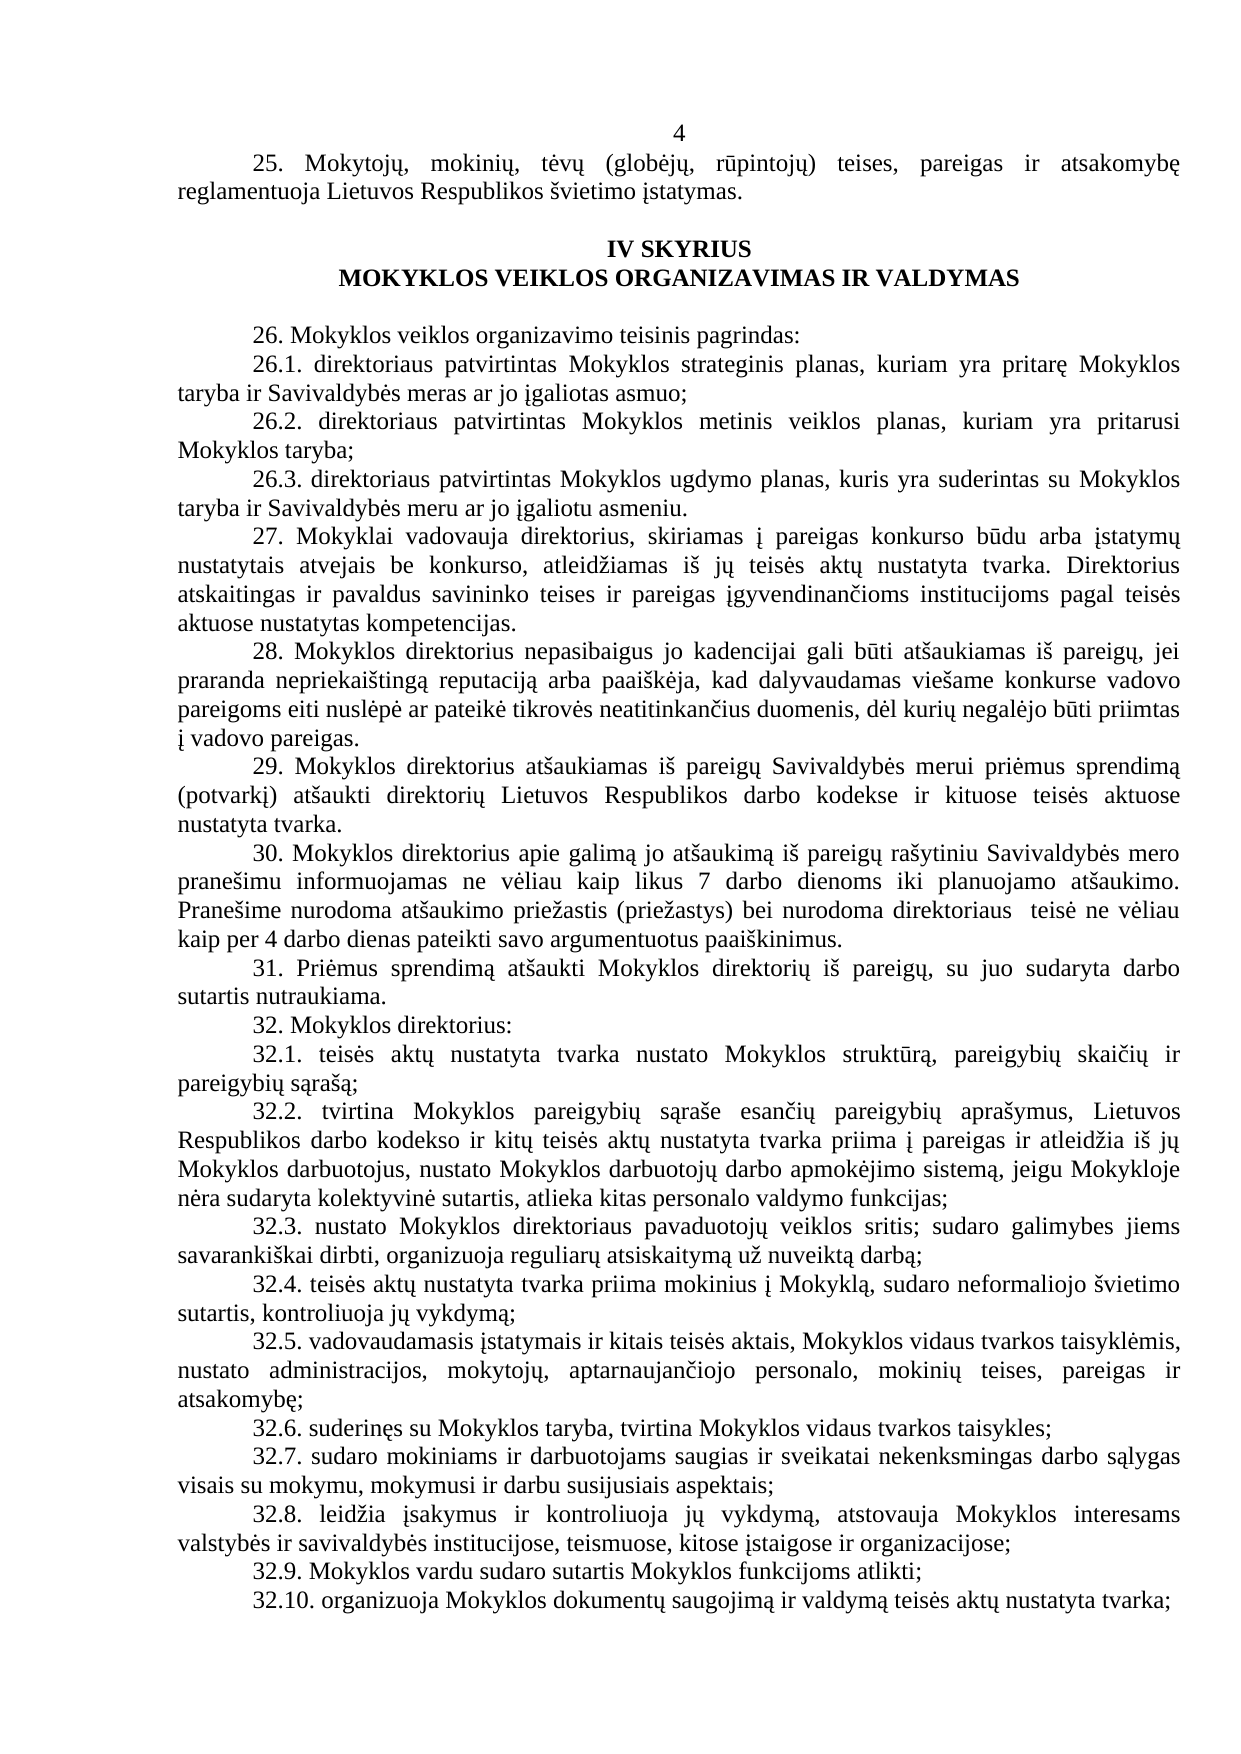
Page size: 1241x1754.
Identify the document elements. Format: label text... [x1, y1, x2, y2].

text 26.3. direktoriaus patvirtintas Mokyklos ugdymo planas, kuris yra suderintas su Mokyklos taryba ir Savivaldybės meru ar jo įgaliotu asmeniu. [177, 464, 1181, 521]
text 28. Mokyklos direktorius nepasibaigus jo kadencijai gali būti atšaukiamas iš pareigų, jei praranda nepriekaištingą reputaciją arba paaiškėja, kad dalyvaudamas viešame konkurse vadovo pareigoms eiti nuslėpė ar pateikė tikrovės neatitinkančius duomenis, dėl kurių negalėjo būti priimtas į vadovo pareigas. [177, 636, 1181, 751]
text MOKYKLOS VEIKLOS ORGANIZAVIMAS IR VALDYMAS [177, 263, 1181, 291]
text 27. Mokyklai vadovauja direktorius, skiriamas į pareigas konkurso būdu arba įstatymų nustatytais atvejais be konkurso, atleidžiamas iš jų teisės aktų nustatyta tvarka. Direktorius atskaitingas ir pavaldus savininko teises ir pareigas įgyvendinančioms institucijoms pagal teisės aktuose nustatytas kompetencijas. [177, 521, 1181, 636]
text 32.8. leidžia įsakymus ir kontroliuoja jų vykdymą, atstovauja Mokyklos interesams valstybės ir savivaldybės institucijose, teismuose, kitose įstaigose ir organizacijose; [177, 1499, 1181, 1556]
text 26.1. direktoriaus patvirtintas Mokyklos strateginis planas, kuriam yra pritarę Mokyklos taryba ir Savivaldybės meras ar jo įgaliotas asmuo; [177, 349, 1181, 406]
text 32.5. vadovaudamasis įstatymais ir kitais teisės aktais, Mokyklos vidaus tvarkos taisyklėmis, nustato administracijos, mokytojų, aptarnaujančiojo personalo, mokinių teises, pareigas ir atsakomybę; [177, 1326, 1181, 1413]
text 32.9. Mokyklos vardu sudaro sutartis Mokyklos funkcijoms atlikti; [177, 1556, 1181, 1585]
text 30. Mokyklos direktorius apie galimą jo atšaukimą iš pareigų rašytiniu Savivaldybės mero pranešimu informuojamas ne vėliau kaip likus 7 darbo dienoms iki planuojamo atšaukimo. Pranešime nurodoma atšaukimo priežastis (priežastys) bei nurodoma direktoriaus teisė ne vėliau kaip per 4 darbo dienas pateikti savo argumentuotus paaiškinimus. [177, 838, 1181, 953]
text 32.4. teisės aktų nustatyta tvarka priima mokinius į Mokyklą, sudaro neformaliojo švietimo sutartis, kontroliuoja jų vykdymą; [177, 1269, 1181, 1326]
text 32. Mokyklos direktorius: [177, 1010, 1181, 1039]
text 31. Priėmus sprendimą atšaukti Mokyklos direktorių iš pareigų, su juo sudaryta darbo sutartis nutraukiama. [177, 953, 1181, 1010]
text 32.1. teisės aktų nustatyta tvarka nustato Mokyklos struktūrą, pareigybių skaičių ir pareigybių sąrašą; [177, 1039, 1181, 1096]
text 26. Mokyklos veiklos organizavimo teisinis pagrindas: [177, 320, 1181, 349]
text 29. Mokyklos direktorius atšaukiamas iš pareigų Savivaldybės merui priėmus sprendimą (potvarkį) atšaukti direktorių Lietuvos Respublikos darbo kodekse ir kituose teisės aktuose nustatyta tvarka. [177, 751, 1181, 838]
text 32.7. sudaro mokiniams ir darbuotojams saugias ir sveikatai nekenksmingas darbo sąlygas visais su mokymu, mokymusi ir darbu susijusiais aspektais; [177, 1441, 1181, 1499]
text 32.3. nustato Mokyklos direktoriaus pavaduotojų veiklos sritis; sudaro galimybes jiems savarankiškai dirbti, organizuoja reguliarų atsiskaitymą už nuveiktą darbą; [177, 1211, 1181, 1269]
text 32.6. suderinęs su Mokyklos taryba, tvirtina Mokyklos vidaus tvarkos taisykles; [177, 1413, 1181, 1441]
text 25. Mokytojų, mokinių, tėvų (globėjų, rūpintojų) teises, pareigas ir atsakomybę reglamentuoja Lietuvos Respublikos švietimo įstatymas. [177, 148, 1181, 205]
text 32.10. organizuoja Mokyklos dokumentų saugojimą ir valdymą teisės aktų nustatyta tvarka; [177, 1585, 1181, 1614]
text IV SKYRIUS [177, 234, 1181, 263]
text 32.2. tvirtina Mokyklos pareigybių sąraše esančių pareigybių aprašymus, Lietuvos Respublikos darbo kodekso ir kitų teisės aktų nustatyta tvarka priima į pareigas ir atleidžia iš jų Mokyklos darbuotojus, nustato Mokyklos darbuotojų darbo apmokėjimo sistemą, jeigu Mokykloje nėra sudaryta kolektyvinė sutartis, atlieka kitas personalo valdymo funkcijas; [177, 1096, 1181, 1211]
text 26.2. direktoriaus patvirtintas Mokyklos metinis veiklos planas, kuriam yra pritarusi Mokyklos taryba; [177, 406, 1181, 464]
